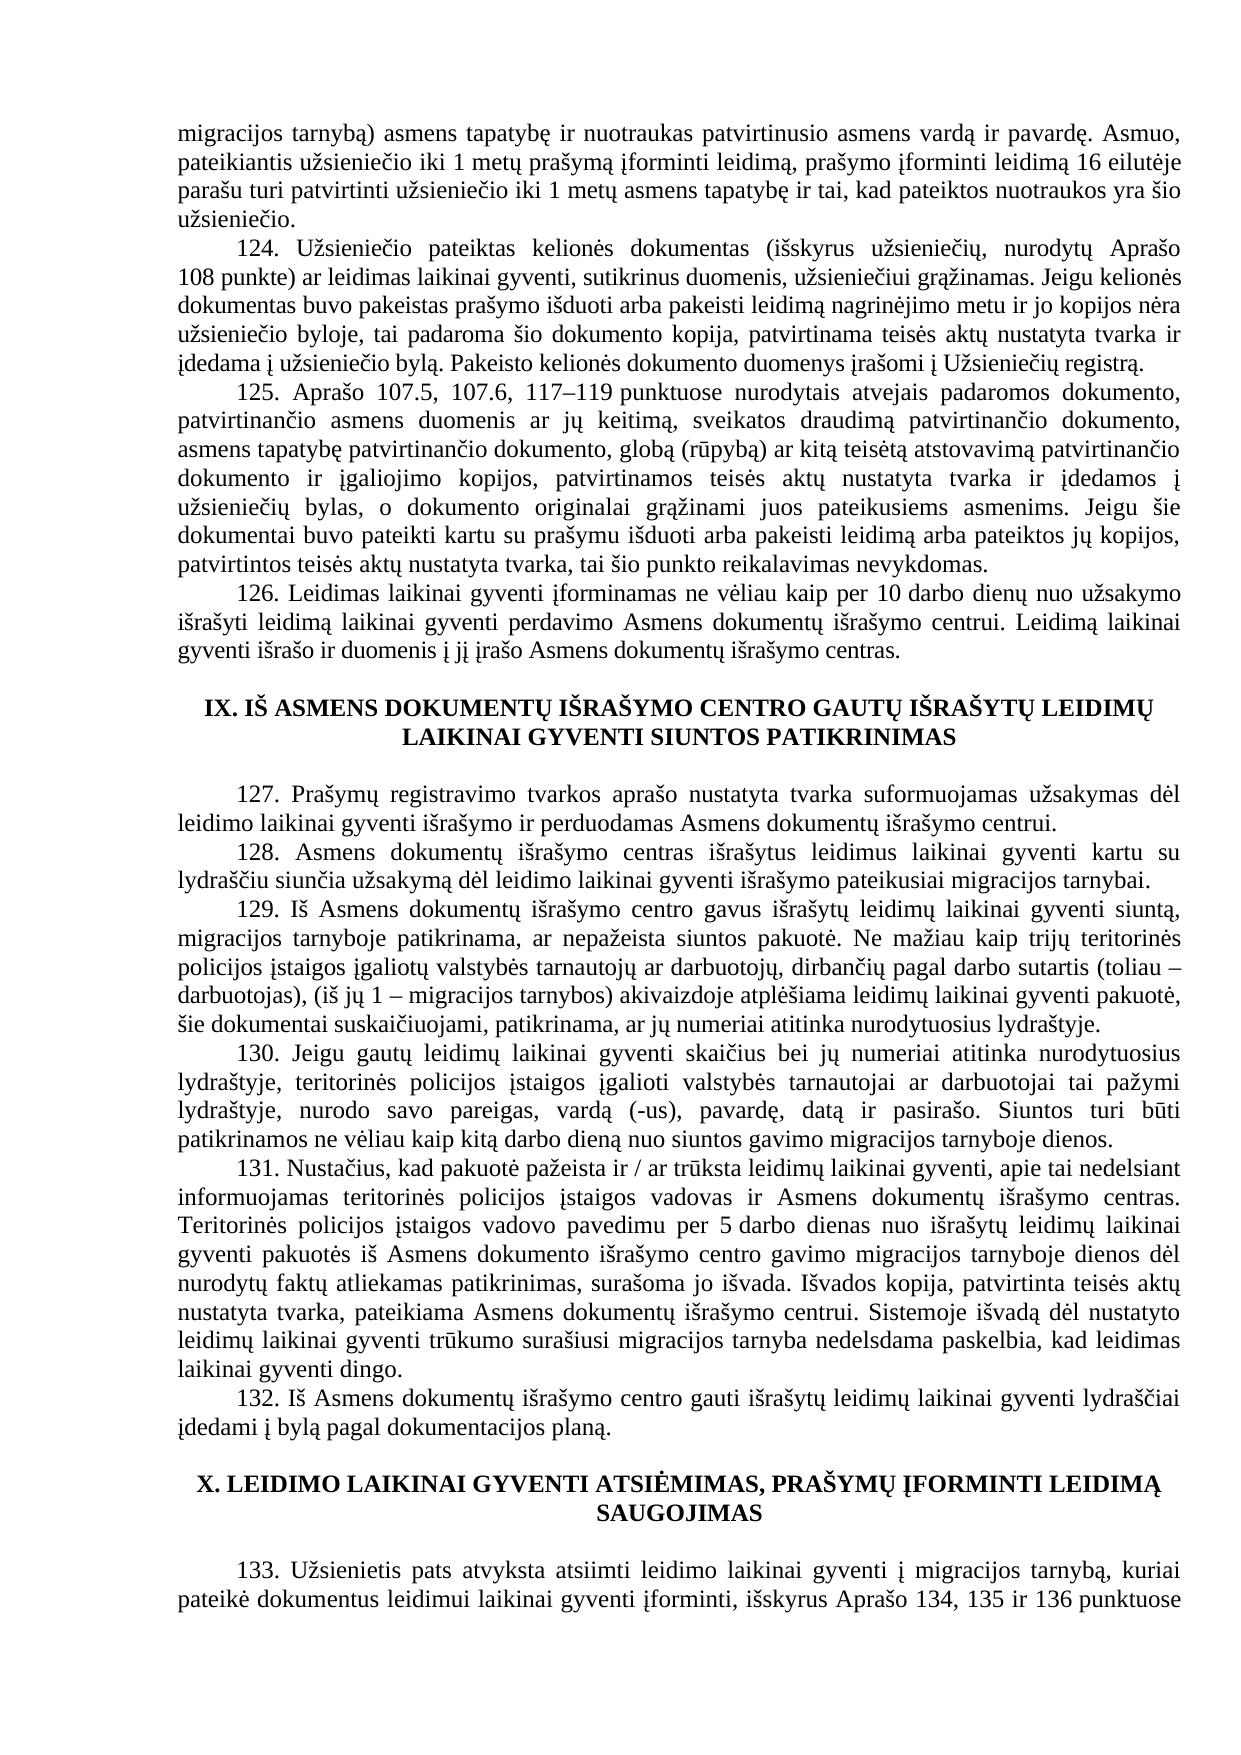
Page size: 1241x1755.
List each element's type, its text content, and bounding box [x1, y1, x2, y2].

text 131. Nustačius, kad pakuotė pažeista ir / ar trūksta leidimų laikinai gyventi, apie tai nedelsiant informuojamas teritorinės policijos įstaigos vadovas ir Asmens dokumentų išrašymo centras. Teritorinės policijos įstaigos vadovo pavedimu per 5 darbo dienas nuo išrašytų leidimų laikinai gyventi pakuotės iš Asmens dokumento išrašymo centro gavimo migracijos tarnyboje dienos dėl nurodytų faktų atliekamas patikrinimas, surašoma jo išvada. Išvados kopija, patvirtinta teisės aktų nustatyta tvarka, pateikiama Asmens dokumentų išrašymo centrui. Sistemoje išvadą dėl nustatyto leidimų laikinai gyventi trūkumo surašiusi migracijos tarnyba nedelsdama paskelbia, kad leidimas laikinai gyventi dingo. [177, 1153, 1181, 1383]
text IX. IŠ ASMENS DOKUMENTŲ IŠRAŠYMO CENTRO GAUTŲ IŠRAŠYTŲ LEIDIMŲ LAIKINAI GYVENTI SIUNTOS PATIKRINIMAS [177, 693, 1181, 751]
text x. LEIDIMO LAIKINAI GYVENTI ATSIĖMIMAS, PRAŠYMŲ ĮFORMINTI LEIDIMĄ SAUGOJIMAS [177, 1469, 1181, 1527]
text 133. Užsienietis pats atvyksta atsiimti leidimo laikinai gyventi į migracijos tarnybą, kuriai pateikė dokumentus leidimui laikinai gyventi įforminti, išskyrus Aprašo 134, 135 ir 136 punktuose [177, 1556, 1181, 1613]
text 125. Aprašo 107.5, 107.6, 117–119 punktuose nurodytais atvejais padaromos dokumento, patvirtinančio asmens duomenis ar jų keitimą, sveikatos draudimą patvirtinančio dokumento, asmens tapatybę patvirtinančio dokumento, globą (rūpybą) ar kitą teisėtą atstovavimą patvirtinančio dokumento ir įgaliojimo kopijos, patvirtinamos teisės aktų nustatyta tvarka ir įdedamos į užsieniečių bylas, o dokumento originalai grąžinami juos pateikusiems asmenims. Jeigu šie dokumentai buvo pateikti kartu su prašymu išduoti arba pakeisti leidimą arba pateiktos jų kopijos, patvirtintos teisės aktų nustatyta tvarka, tai šio punkto reikalavimas nevykdomas. [177, 377, 1181, 578]
text 127. Prašymų registravimo tvarkos aprašo nustatyta tvarka suformuojamas užsakymas dėl leidimo laikinai gyventi išrašymo ir perduodamas Asmens dokumentų išrašymo centrui. [177, 779, 1181, 837]
text 126. Leidimas laikinai gyventi įforminamas ne vėliau kaip per 10 darbo dienų nuo užsakymo išrašyti leidimą laikinai gyventi perdavimo Asmens dokumentų išrašymo centrui. Leidimą laikinai gyventi išrašo ir duomenis į jį įrašo Asmens dokumentų išrašymo centras. [177, 578, 1181, 664]
text 124. Užsieniečio pateiktas kelionės dokumentas (išskyrus užsieniečių, nurodytų Aprašo 108 punkte) ar leidimas laikinai gyventi, sutikrinus duomenis, užsieniečiui grąžinamas. Jeigu kelionės dokumentas buvo pakeistas prašymo išduoti arba pakeisti leidimą nagrinėjimo metu ir jo kopijos nėra užsieniečio byloje, tai padaroma šio dokumento kopija, patvirtinama teisės aktų nustatyta tvarka ir įdedama į užsieniečio bylą. Pakeisto kelionės dokumento duomenys įrašomi į Užsieniečių registrą. [177, 233, 1181, 377]
text 129. Iš Asmens dokumentų išrašymo centro gavus išrašytų leidimų laikinai gyventi siuntą, migracijos tarnyboje patikrinama, ar nepažeista siuntos pakuotė. Ne mažiau kaip trijų teritorinės policijos įstaigos įgaliotų valstybės tarnautojų ar darbuotojų, dirbančių pagal darbo sutartis (toliau – darbuotojas), (iš jų 1 – migracijos tarnybos) akivaizdoje atplėšiama leidimų laikinai gyventi pakuotė, šie dokumentai suskaičiuojami, patikrinama, ar jų numeriai atitinka nurodytuosius lydraštyje. [177, 894, 1181, 1038]
text migracijos tarnybą) asmens tapatybę ir nuotraukas patvirtinusio asmens vardą ir pavardę. Asmuo, pateikiantis užsieniečio iki 1 metų prašymą įforminti leidimą, prašymo įforminti leidimą 16 eilutėje parašu turi patvirtinti užsieniečio iki 1 metų asmens tapatybę ir tai, kad pateiktos nuotraukos yra šio užsieniečio. [177, 118, 1181, 233]
text 132. Iš Asmens dokumentų išrašymo centro gauti išrašytų leidimų laikinai gyventi lydraščiai įdedami į bylą pagal dokumentacijos planą. [177, 1383, 1181, 1441]
text 130. Jeigu gautų leidimų laikinai gyventi skaičius bei jų numeriai atitinka nurodytuosius lydraštyje, teritorinės policijos įstaigos įgalioti valstybės tarnautojai ar darbuotojai tai pažymi lydraštyje, nurodo savo pareigas, vardą (-us), pavardę, datą ir pasirašo. Siuntos turi būti patikrinamos ne vėliau kaip kitą darbo dieną nuo siuntos gavimo migracijos tarnyboje dienos. [177, 1038, 1181, 1153]
text 128. Asmens dokumentų išrašymo centras išrašytus leidimus laikinai gyventi kartu su lydraščiu siunčia užsakymą dėl leidimo laikinai gyventi išrašymo pateikusiai migracijos tarnybai. [177, 837, 1181, 894]
